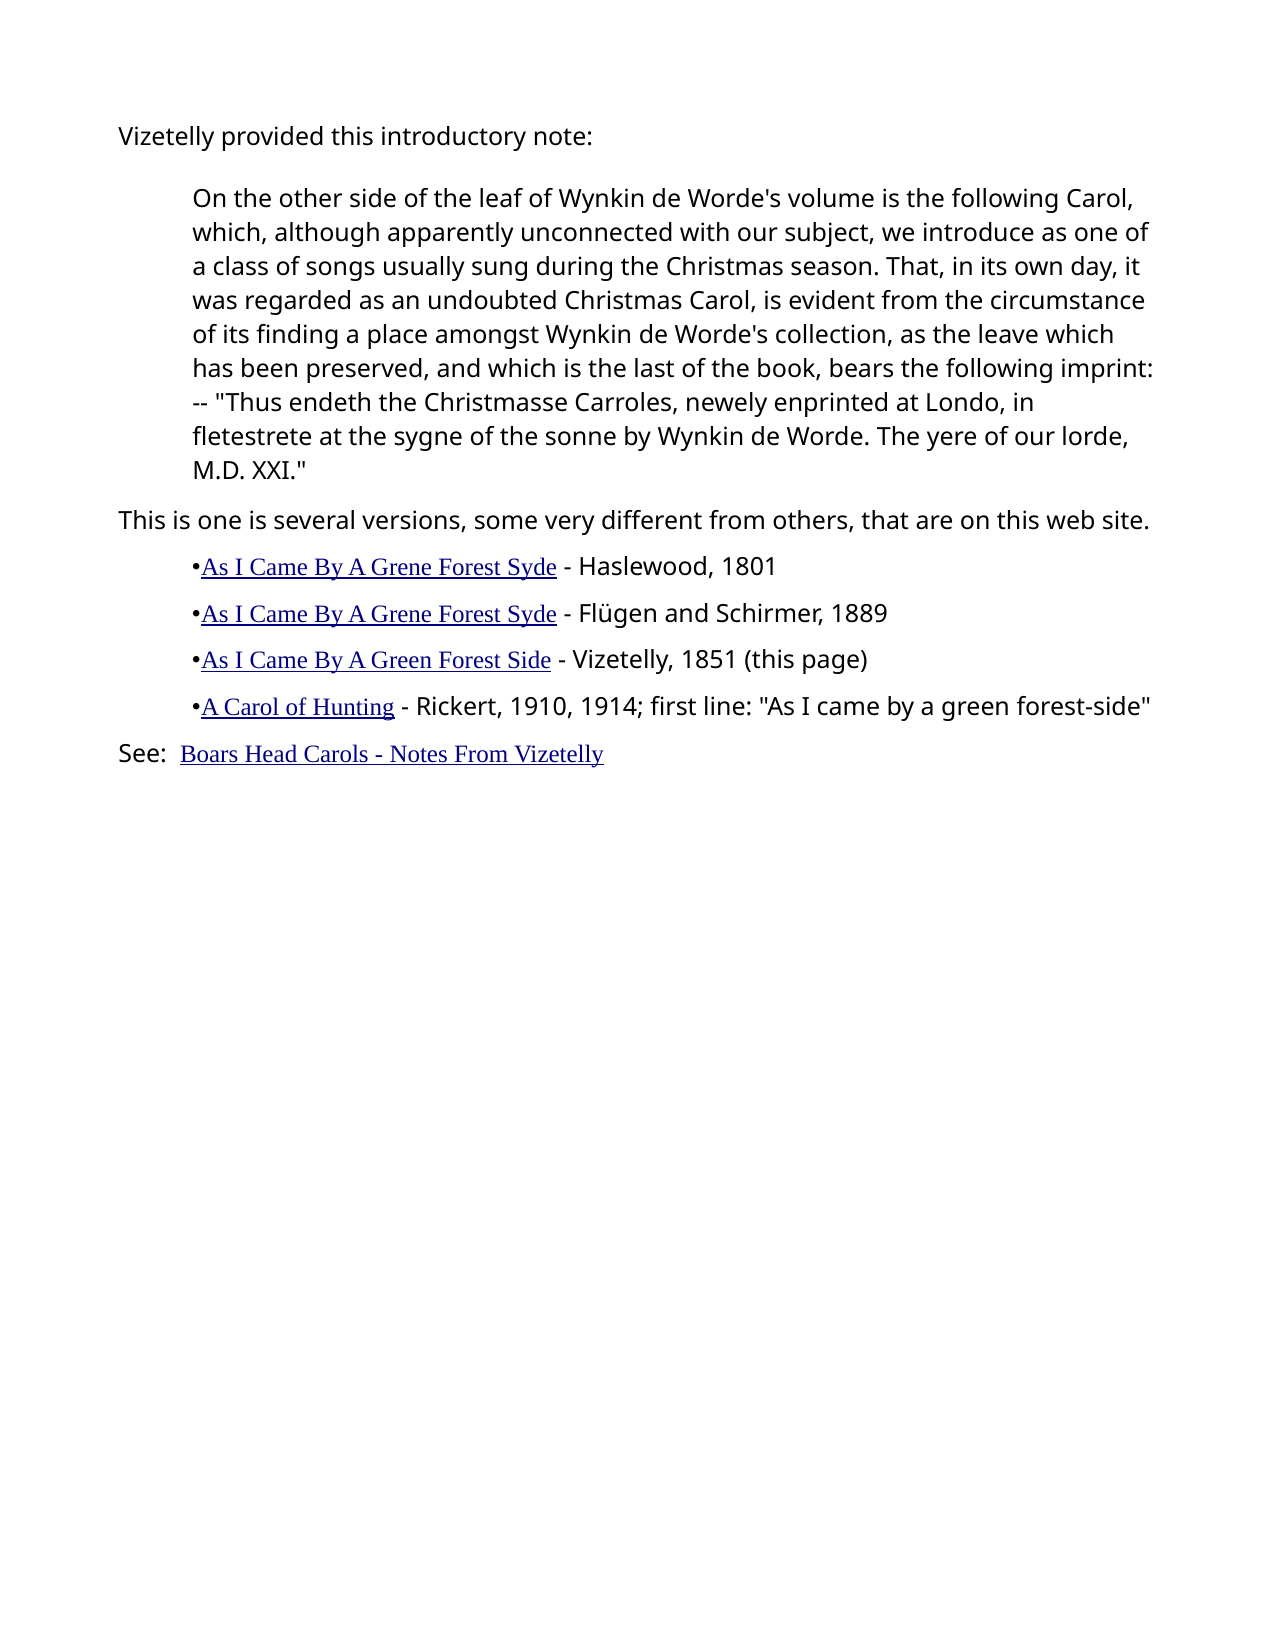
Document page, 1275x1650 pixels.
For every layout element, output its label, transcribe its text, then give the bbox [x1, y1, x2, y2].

list As I Came By A Green Forest Side - Vizetelly, 1851 (this page) [118, 642, 1157, 676]
text See: Boars Head Carols - Notes From Vizetelly [118, 735, 1157, 769]
text Vizetelly provided this introductory note: [118, 118, 1157, 152]
text On the other side of the leaf of Wynkin de Worde's volume is the following Carol, which, although apparently unconnected with our subject, we introduce as one of a class of songs usually sung during the Christmas season. That, in its own day, it was regarded as an undoubted Christmas Carol, is evident from the circumstance of its finding a place amongst Wynkin de Worde's collection, as the leave which has been preserved, and which is the last of the book, bears the following imprint: -- "Thus endeth the Christmasse Carroles, newely enprinted at Londo, in fletestrete at the sygne of the sonne by Wynkin de Worde. The yere of our lorde, M.D. XXI." [192, 180, 1157, 487]
list As I Came By A Grene Forest Syde - Haslewood, 1801 [118, 549, 1157, 583]
list As I Came By A Grene Forest Syde - Flügen and Schirmer, 1889 [118, 596, 1157, 630]
list A Carol of Hunting - Rickert, 1910, 1914; first line: "As I came by a green forest-side" [118, 689, 1157, 723]
text This is one is several versions, some very different from others, that are on this web site. [118, 502, 1157, 537]
